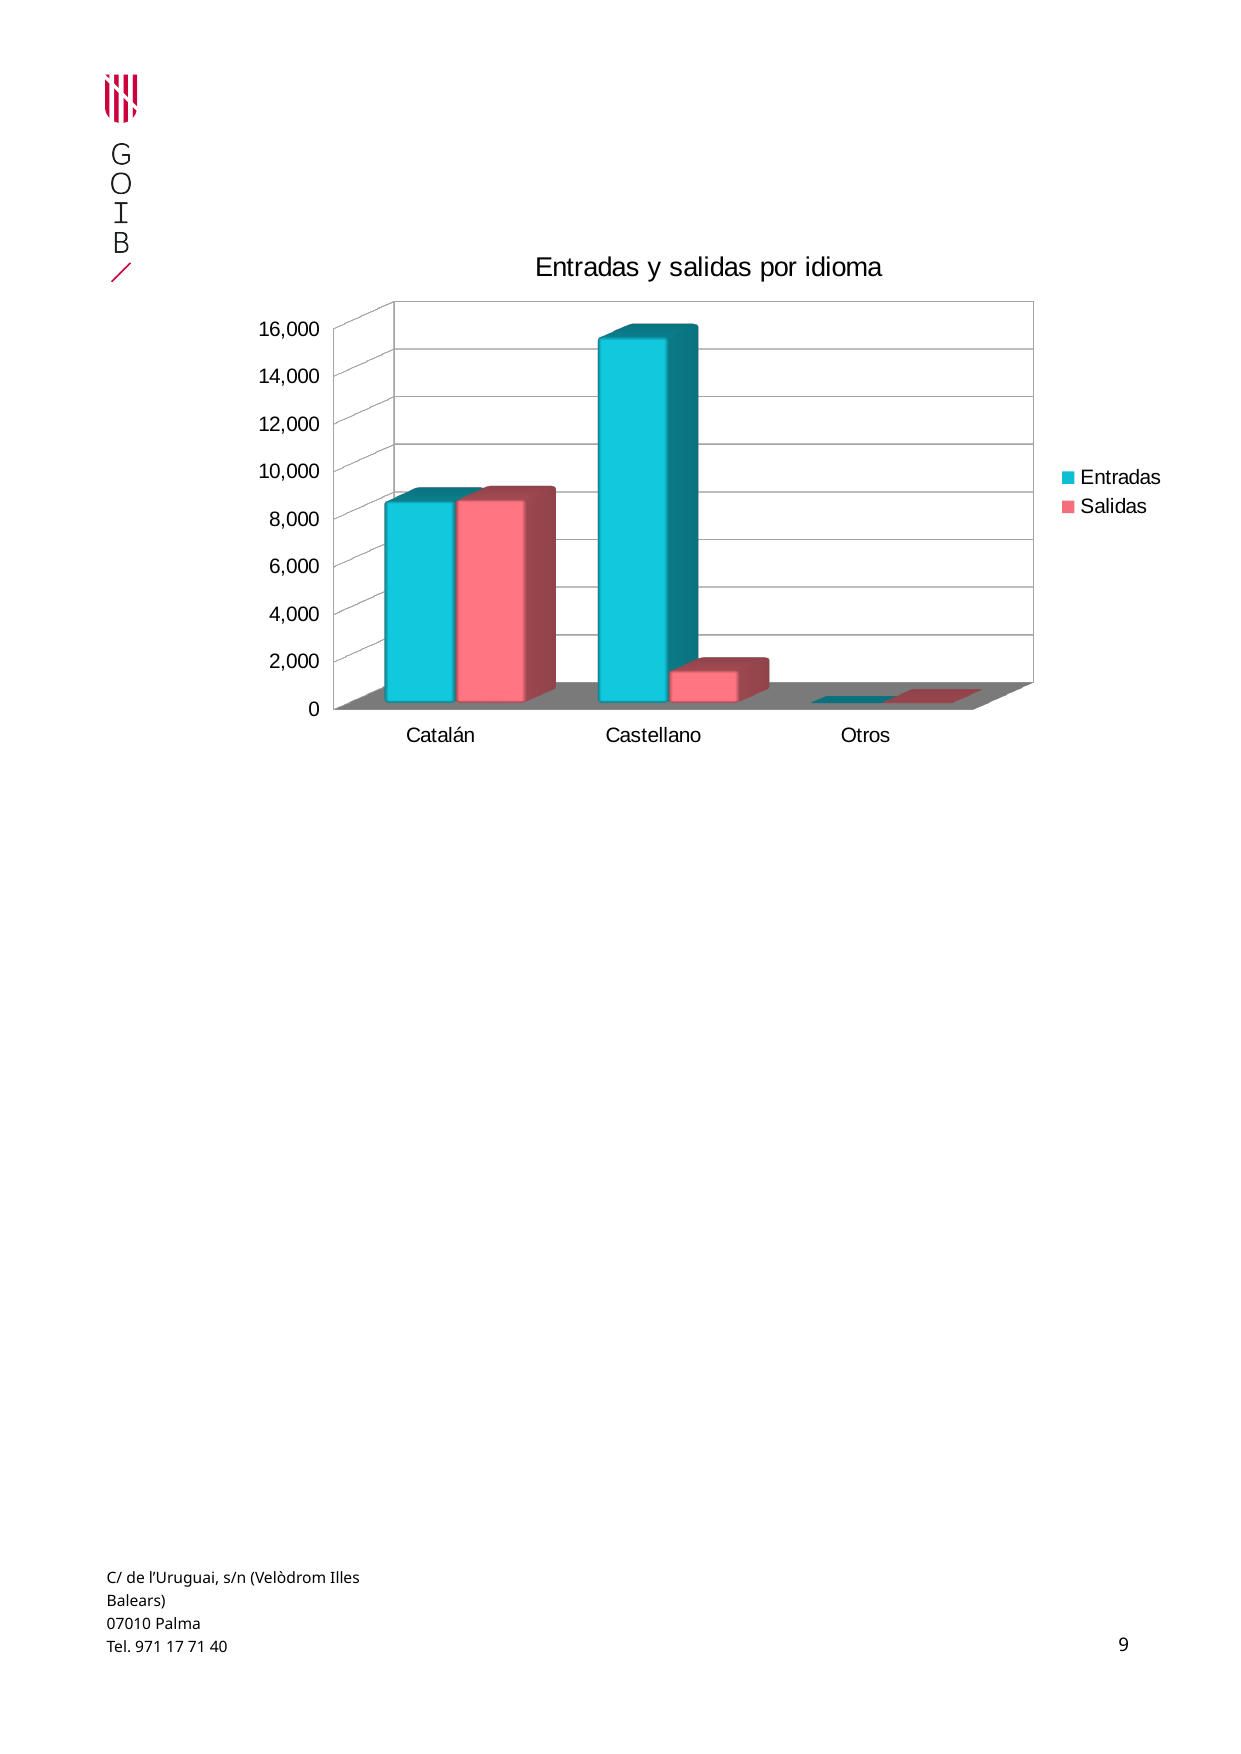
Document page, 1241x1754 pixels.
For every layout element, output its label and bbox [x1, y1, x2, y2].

picture [76, 51, 166, 313]
